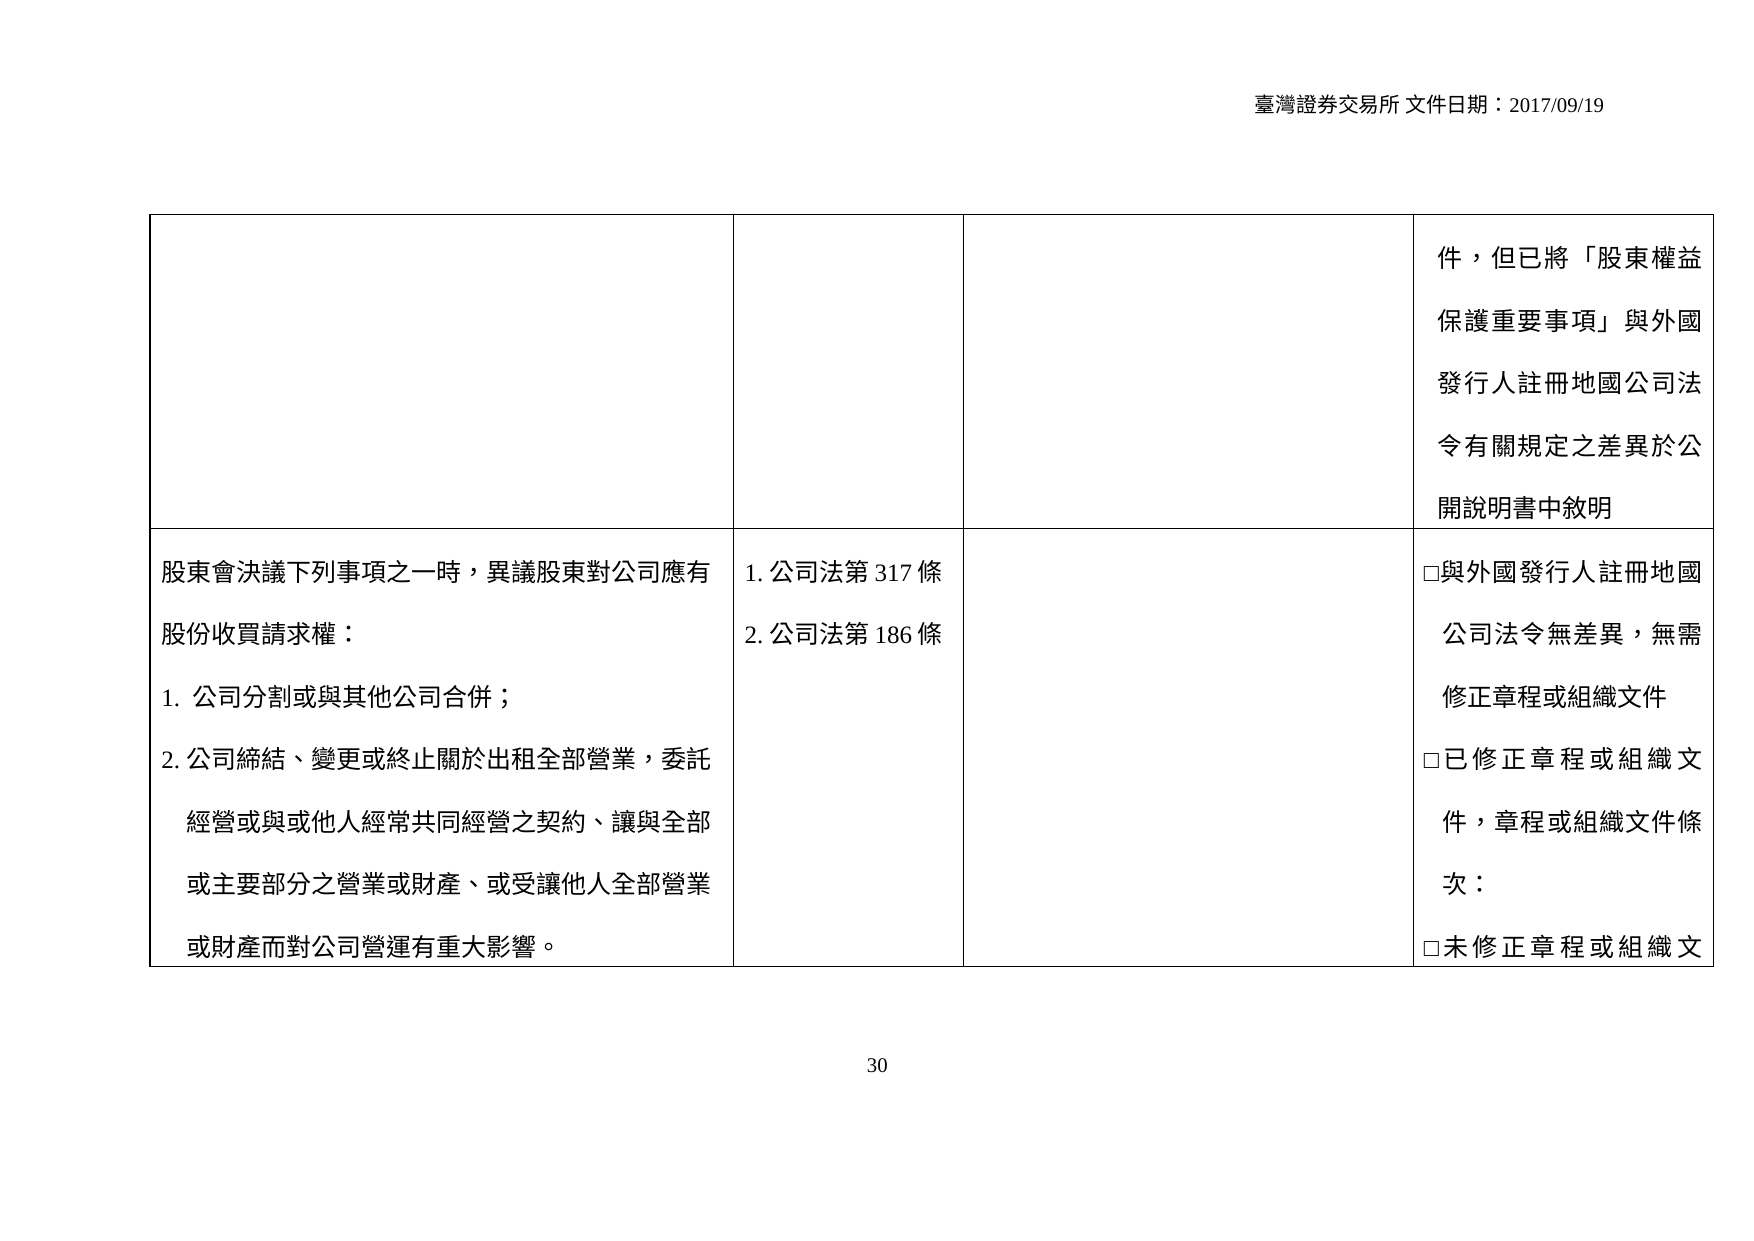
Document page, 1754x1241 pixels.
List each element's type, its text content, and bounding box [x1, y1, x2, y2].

table_cell 件，但已將「股東權益保護重要事項」與外國發行人註冊地國公司法令有關規定之差異於公開說明書中敘明 [1414, 215, 1713, 527]
table_cell 股東會決議下列事項之一時，異議股東對公司應有股份收買請求權： 公司分割或與其他公司合併； 2. 公司締結、變更或終止關於出租全部營業，委託經營或與或他人經常共同經營之契約、讓與全部或主要部分之營業或財產、或受讓他人全部營業或財產而對公司營運有重大影響。 [151, 529, 733, 966]
table_cell [734, 215, 963, 527]
table_cell [964, 215, 1413, 527]
table_cell [964, 529, 1413, 966]
table_cell [151, 215, 733, 527]
table_cell □與外國發行人註冊地國公司法令無差異，無需修正章程或組織文件 □已修正章程或組織文件，章程或組織文件條次： □未修正章程或組織文 [1414, 529, 1713, 966]
table_cell 1. 公司法第317條 2. 公司法第186條 [734, 529, 963, 966]
